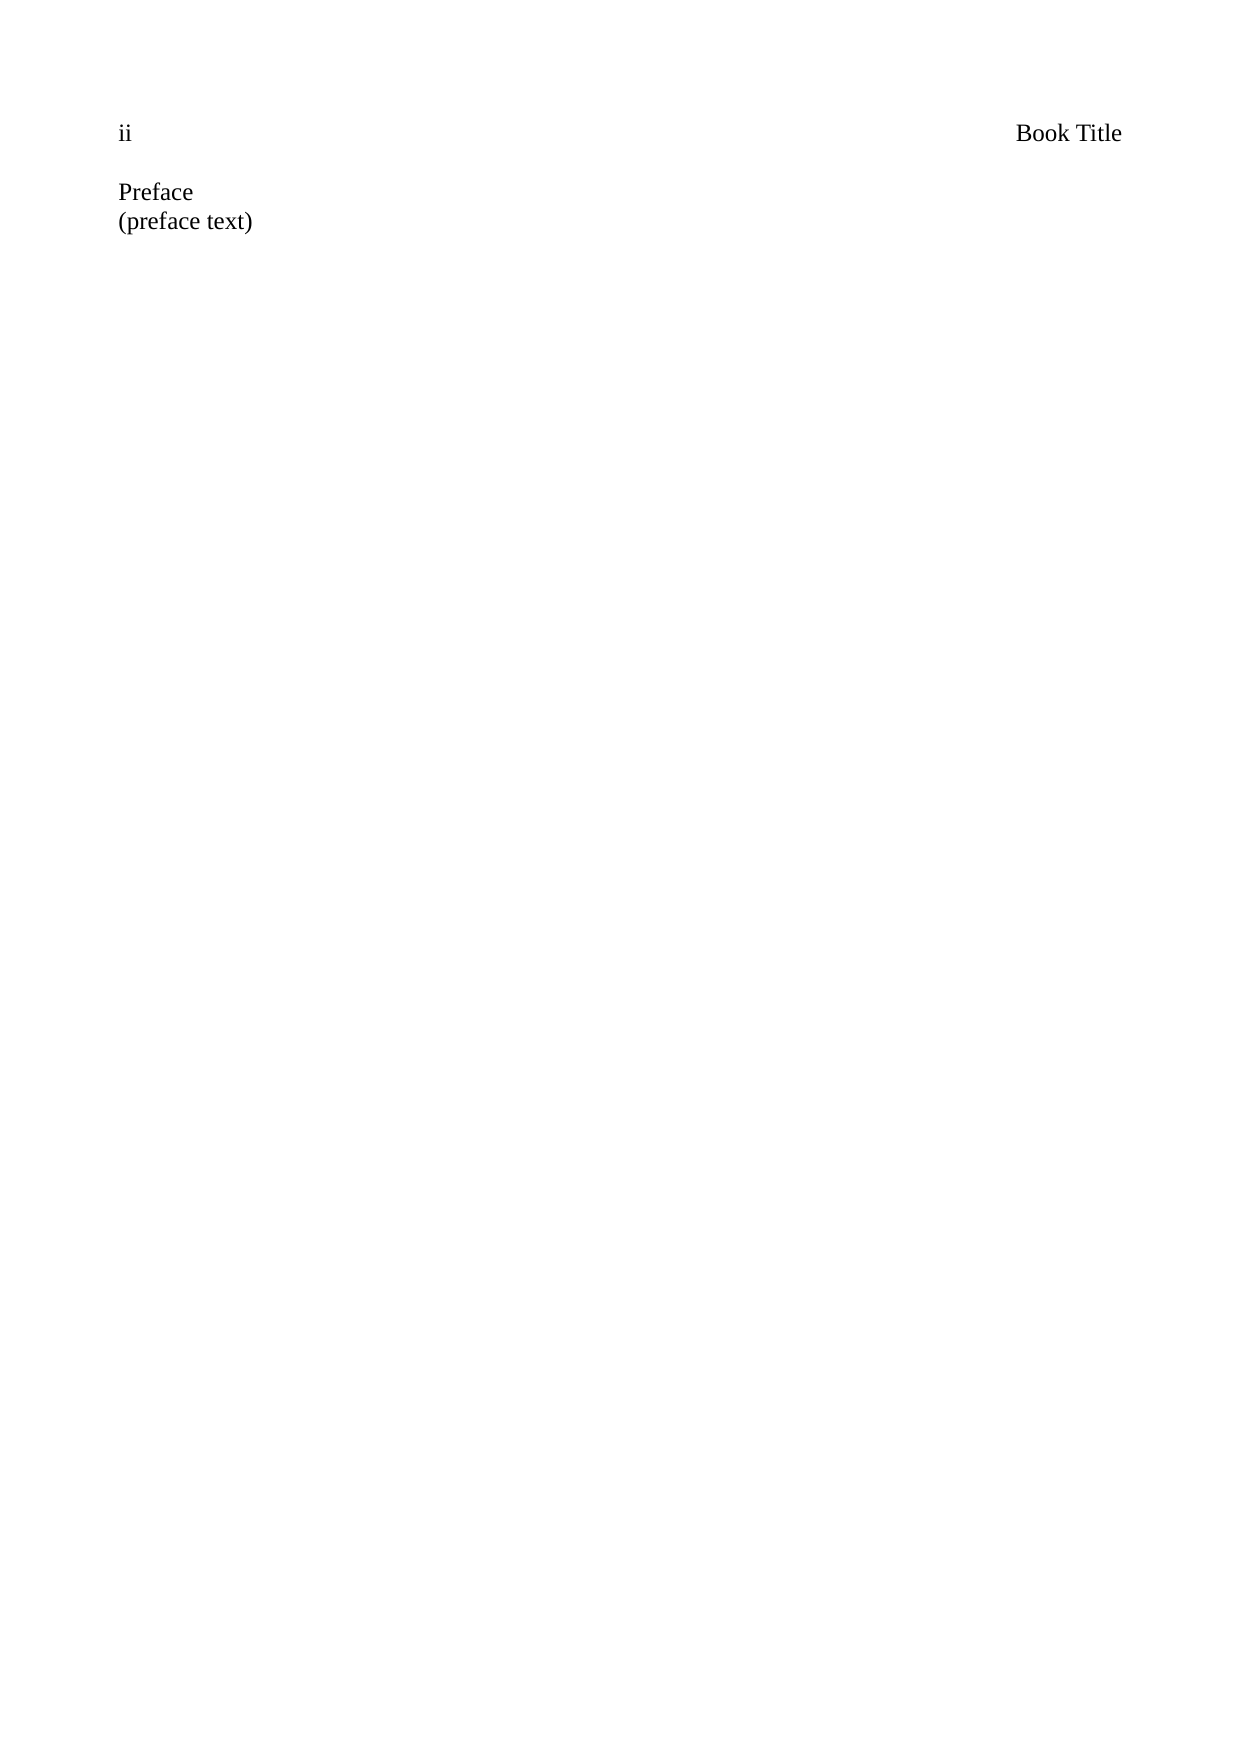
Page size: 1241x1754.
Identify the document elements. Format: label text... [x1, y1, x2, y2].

text (preface text) [118, 206, 1122, 235]
subtitle Preface [118, 177, 1122, 206]
